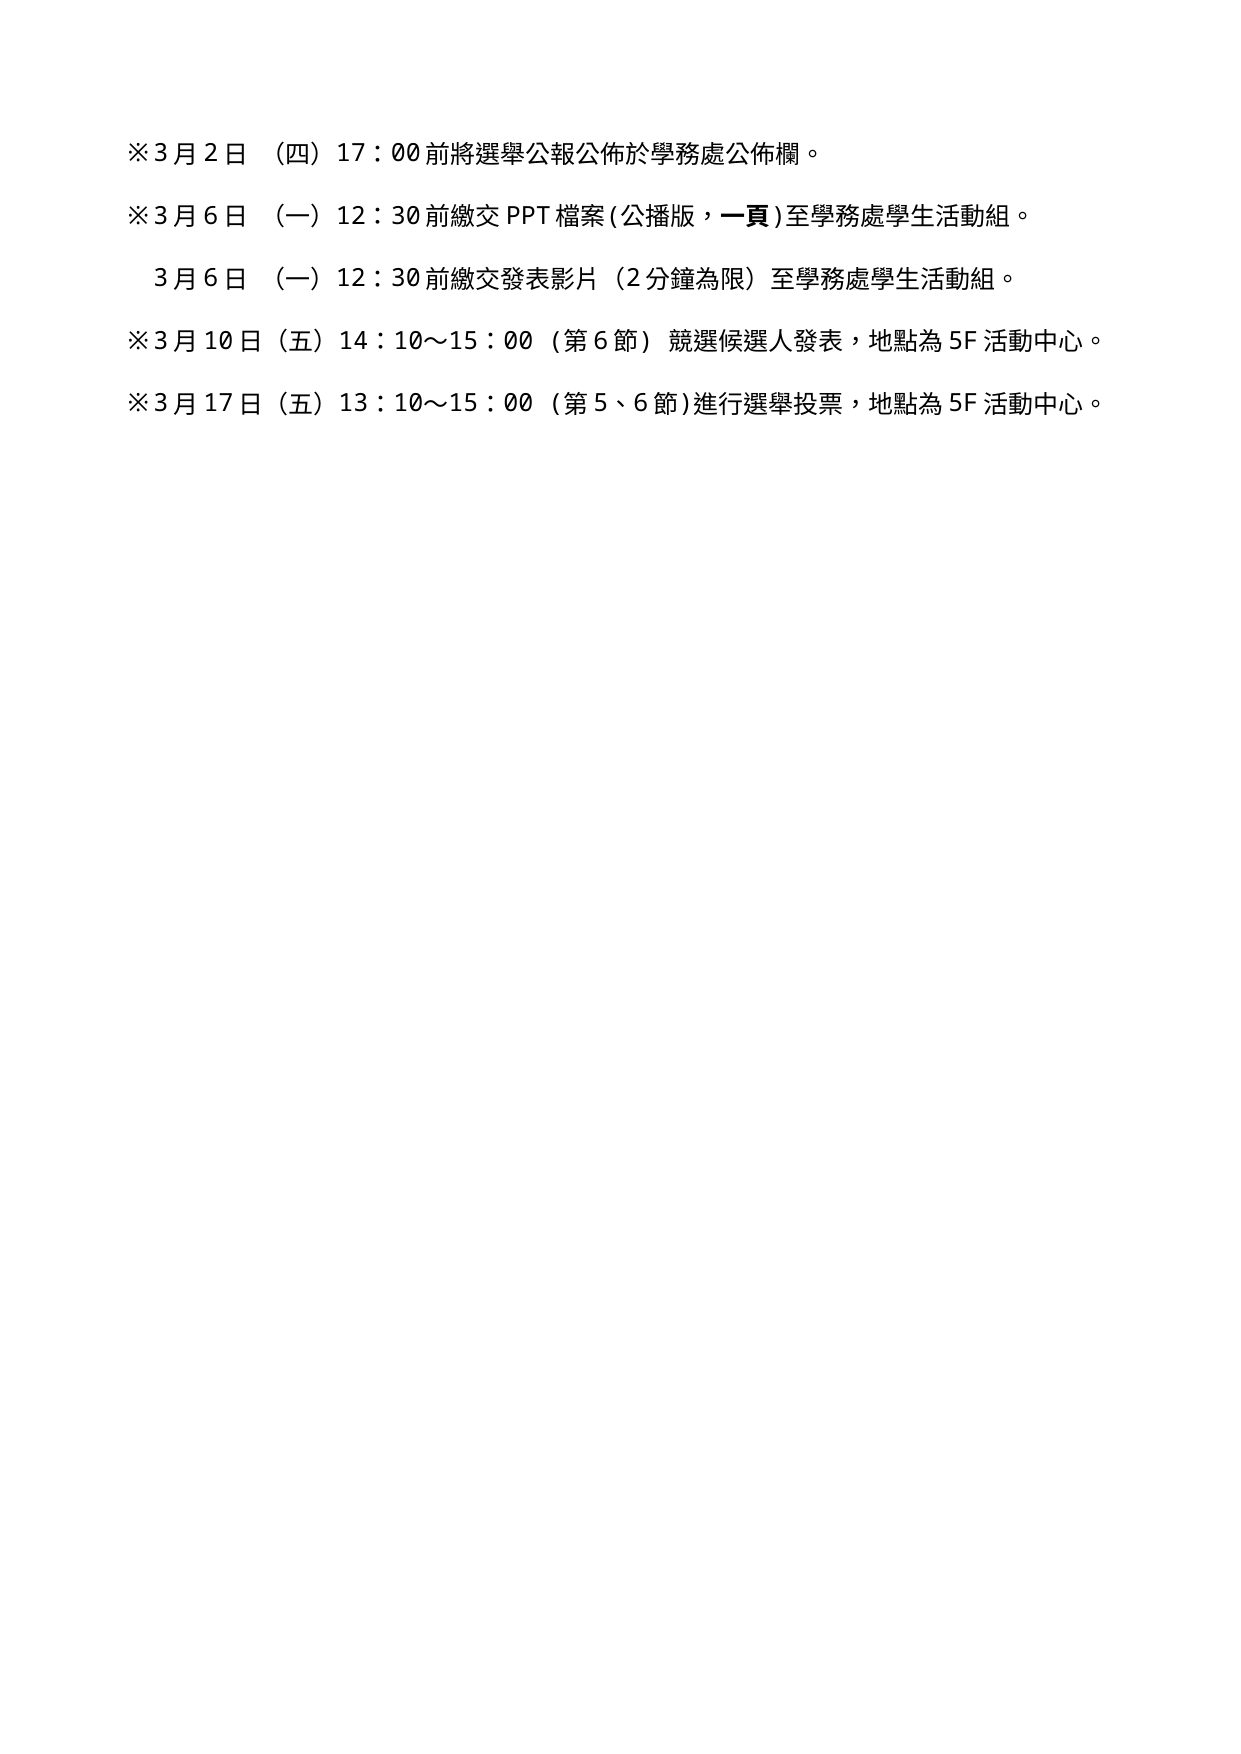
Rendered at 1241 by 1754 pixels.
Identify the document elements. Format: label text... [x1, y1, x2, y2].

text ※3月2日 （四）17：00前將選舉公報公佈於學務處公佈欄。 [123, 111, 1181, 173]
text ※3月6日 （一）12：30前繳交PPT檔案(公播版，一頁)至學務處學生活動組。 [123, 173, 1181, 236]
text 3月6日 （一）12：30前繳交發表影片（2分鐘為限）至學務處學生活動組。 [123, 236, 1182, 298]
text ※3月17日（五）13：10～15：00 (第5、6節)進行選舉投票，地點為5F活動中心。 [123, 361, 1181, 423]
text ※3月10日（五）14：10～15：00 (第6節) 競選候選人發表，地點為5F活動中心。 [123, 298, 1182, 361]
